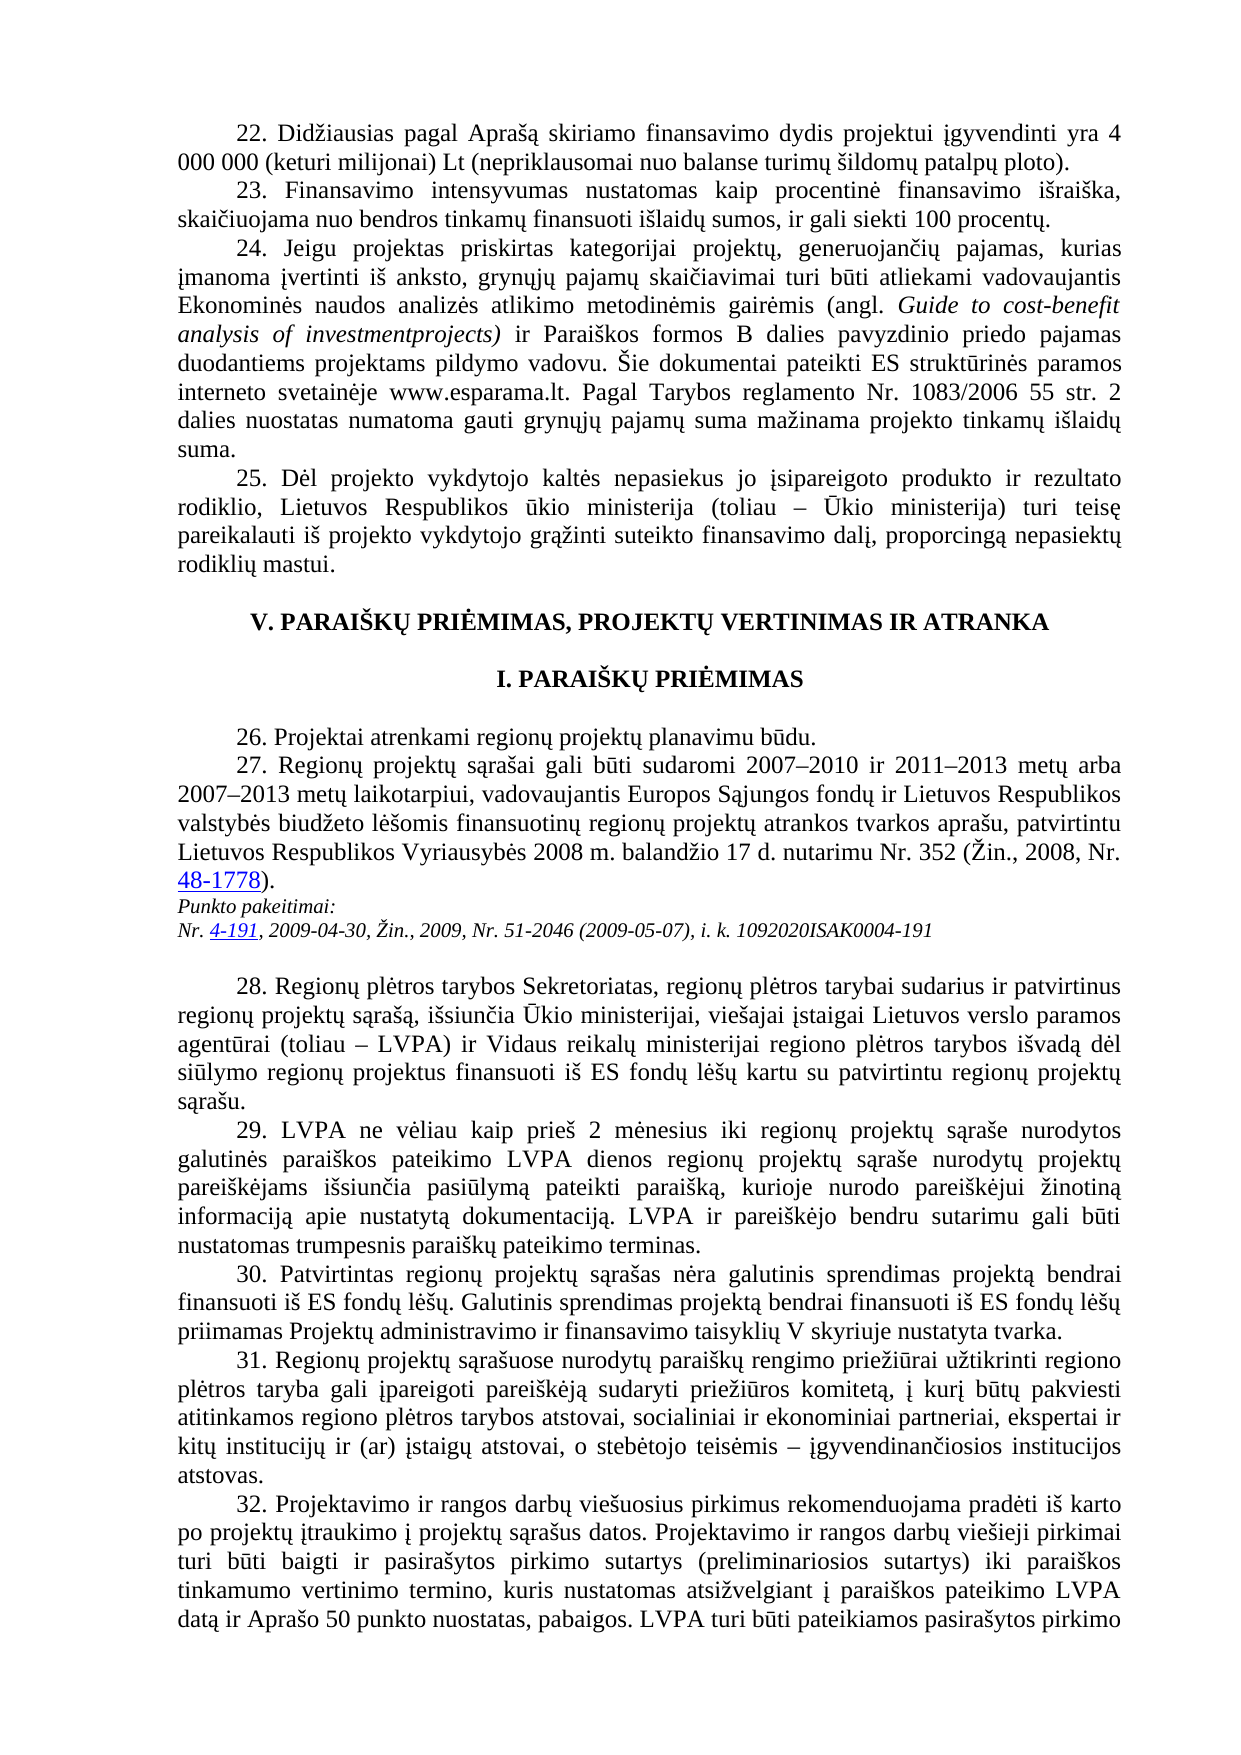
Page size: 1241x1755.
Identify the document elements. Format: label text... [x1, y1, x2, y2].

text 27. Regionų projektų sąrašai gali būti sudaromi 2007–2010 ir 2011–2013 metų arba 2007–2013 metų laikotarpiui, vadovaujantis Europos Sąjungos fondų ir Lietuvos Respublikos valstybės biudžeto lėšomis finansuotinų regionų projektų atrankos tvarkos aprašu, patvirtintu Lietuvos Respublikos Vyriausybės 2008 m. balandžio 17 d. nutarimu Nr. 352 (Žin., 2008, Nr. 48-1778). [177, 751, 1122, 894]
text 24. Jeigu projektas priskirtas kategorijai projektų, generuojančių pajamas, kurias įmanoma įvertinti iš anksto, grynųjų pajamų skaičiavimai turi būti atliekami vadovaujantis Ekonominės naudos analizės atlikimo metodinėmis gairėmis (angl. Guide to cost-benefit analysis of investmentprojects) ir Paraiškos formos B dalies pavyzdinio priedo pajamas duodantiems projektams pildymo vadovu. Šie dokumentai pateikti ES struktūrinės paramos interneto svetainėje www.esparama.lt. Pagal Tarybos reglamento Nr. 1083/2006 55 str. 2 dalies nuostatas numatoma gauti grynųjų pajamų suma mažinama projekto tinkamų išlaidų suma. [177, 233, 1122, 463]
text V. PARAIŠKŲ PRIĖMIMAS, PROJEKTŲ VERTINIMAS IR ATRANKA [177, 607, 1122, 636]
text 32. Projektavimo ir rangos darbų viešuosius pirkimus rekomenduojama pradėti iš karto po projektų įtraukimo į projektų sąrašus datos. Projektavimo ir rangos darbų viešieji pirkimai turi būti baigti ir pasirašytos pirkimo sutartys (preliminariosios sutartys) iki paraiškos tinkamumo vertinimo termino, kuris nustatomas atsižvelgiant į paraiškos pateikimo LVPA datą ir Aprašo 50 punkto nuostatas, pabaigos. LVPA turi būti pateikiamos pasirašytos pirkimo [177, 1489, 1122, 1632]
text 31. Regionų projektų sąrašuose nurodytų paraiškų rengimo priežiūrai užtikrinti regiono plėtros taryba gali įpareigoti pareiškėją sudaryti priežiūros komitetą, į kurį būtų pakviesti atitinkamos regiono plėtros tarybos atstovai, socialiniai ir ekonominiai partneriai, ekspertai ir kitų institucijų ir (ar) įstaigų atstovai, o stebėtojo teisėmis – įgyvendinančiosios institucijos atstovas. [177, 1345, 1122, 1489]
text 22. Didžiausias pagal Aprašą skiriamo finansavimo dydis projektui įgyvendinti yra 4 000 000 (keturi milijonai) Lt (nepriklausomai nuo balanse turimų šildomų patalpų ploto). [177, 118, 1122, 176]
text Punkto pakeitimai: [177, 894, 1122, 918]
text 23. Finansavimo intensyvumas nustatomas kaip procentinė finansavimo išraiška, skaičiuojama nuo bendros tinkamų finansuoti išlaidų sumos, ir gali siekti 100 procentų. [177, 176, 1122, 233]
text 29. LVPA ne vėliau kaip prieš 2 mėnesius iki regionų projektų sąraše nurodytos galutinės paraiškos pateikimo LVPA dienos regionų projektų sąraše nurodytų projektų pareiškėjams išsiunčia pasiūlymą pateikti paraišką, kurioje nurodo pareiškėjui žinotiną informaciją apie nustatytą dokumentaciją. LVPA ir pareiškėjo bendru sutarimu gali būti nustatomas trumpesnis paraiškų pateikimo terminas. [177, 1115, 1122, 1259]
text I. PARAIŠKŲ PRIĖMIMAS [177, 664, 1122, 693]
text 28. Regionų plėtros tarybos Sekretoriatas, regionų plėtros tarybai sudarius ir patvirtinus regionų projektų sąrašą, išsiunčia Ūkio ministerijai, viešajai įstaigai Lietuvos verslo paramos agentūrai (toliau – LVPA) ir Vidaus reikalų ministerijai regiono plėtros tarybos išvadą dėl siūlymo regionų projektus finansuoti iš ES fondų lėšų kartu su patvirtintu regionų projektų sąrašu. [177, 971, 1122, 1115]
text Nr. 4-191, 2009-04-30, Žin., 2009, Nr. 51-2046 (2009-05-07), i. k. 1092020ISAK0004-191 [177, 918, 1122, 942]
text 30. Patvirtintas regionų projektų sąrašas nėra galutinis sprendimas projektą bendrai finansuoti iš ES fondų lėšų. Galutinis sprendimas projektą bendrai finansuoti iš ES fondų lėšų priimamas Projektų administravimo ir finansavimo taisyklių V skyriuje nustatyta tvarka. [177, 1259, 1122, 1345]
text 26. Projektai atrenkami regionų projektų planavimu būdu. [177, 722, 1122, 751]
text 25. Dėl projekto vykdytojo kaltės nepasiekus jo įsipareigoto produkto ir rezultato rodiklio, Lietuvos Respublikos ūkio ministerija (toliau – Ūkio ministerija) turi teisę pareikalauti iš projekto vykdytojo grąžinti suteikto finansavimo dalį, proporcingą nepasiektų rodiklių mastui. [177, 463, 1122, 578]
